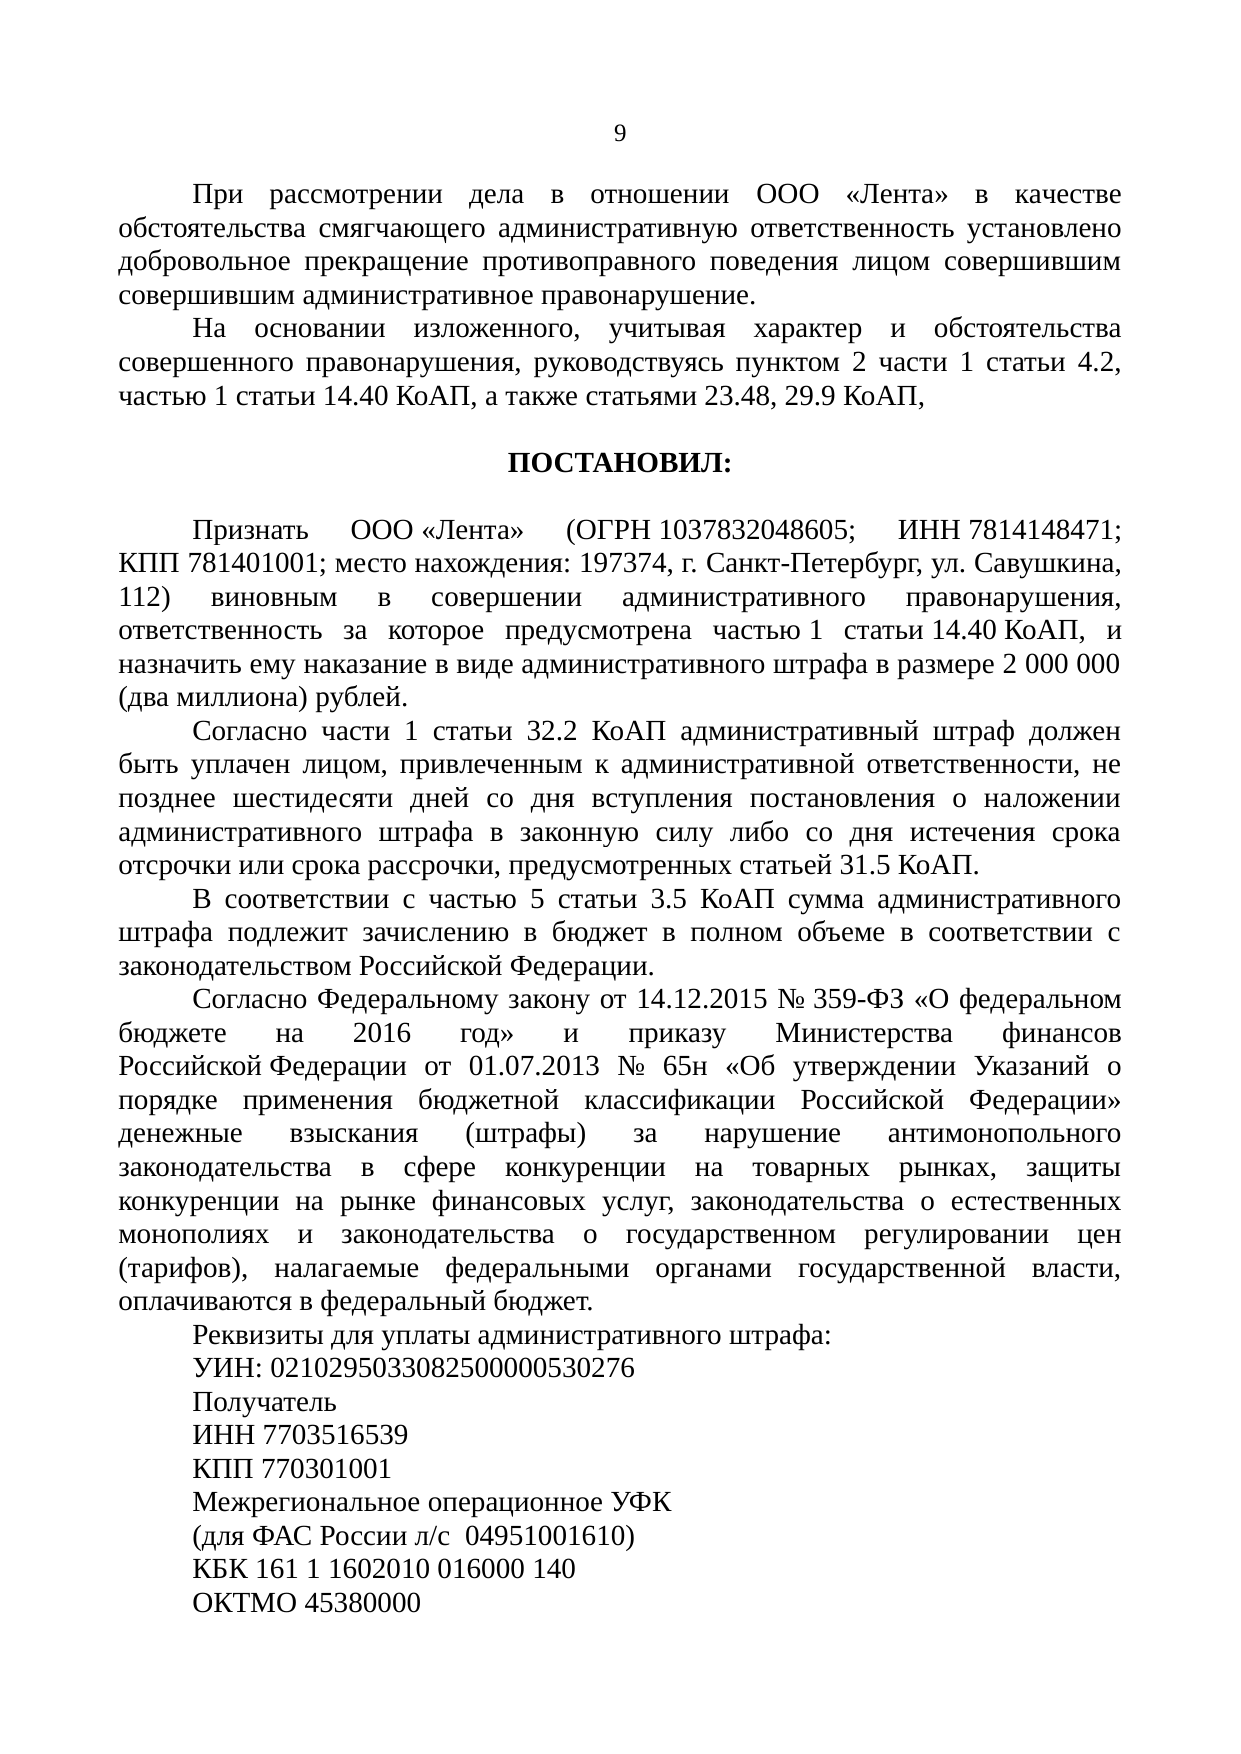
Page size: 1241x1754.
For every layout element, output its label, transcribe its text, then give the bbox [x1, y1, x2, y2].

text При рассмотрении дела в отношении ООО «Лента» в качестве обстоятельства смягчающего административную ответственность установлено добровольное прекращение противоправного поведения лицом совершившим совершившим административное правонарушение. [118, 176, 1122, 311]
text Реквизиты для уплаты административного штрафа: [118, 1317, 1122, 1350]
text Согласно Федеральному закону от 14.12.2015 № 359-ФЗ «О федеральном бюджете на 2016 год» и приказу Министерства финансов Российской Федерации от 01.07.2013 № 65н «Об утверждении Указаний о порядке применения бюджетной классификации Российской Федерации» денежные взыскания (штрафы) за нарушение антимонопольного законодательства в сфере конкуренции на товарных рынках, защиты конкуренции на рынке финансовых услуг, законодательства о естественных монополиях и законодательства о государственном регулировании цен (тарифов), налагаемые федеральными органами государственной власти, оплачиваются в федеральный бюджет. [118, 981, 1122, 1317]
text Признать ООО «Лента» (ОГРН 1037832048605; ИНН 7814148471; КПП 781401001; место нахождения: 197374, г. Санкт-Петербург, ул. Савушкина, 112) виновным в совершении административного правонарушения, ответственность за которое предусмотрена частью 1 статьи 14.40 КоАП, и назначить ему наказание в виде административного штрафа в размере 2 000 000 (два миллиона) рублей. [118, 512, 1122, 713]
text ОКТМО 45380000 [118, 1585, 1122, 1619]
text УИН: 0210295033082500000530276 [118, 1350, 1122, 1384]
text Межрегиональное операционное УФК [118, 1484, 1122, 1518]
text Согласно части 1 статьи 32.2 КоАП административный штраф должен быть уплачен лицом, привлеченным к административной ответственности, не позднее шестидесяти дней со дня вступления постановления о наложении административного штрафа в законную силу либо со дня истечения срока отсрочки или срока рассрочки, предусмотренных статьей 31.5 КоАП. [118, 713, 1122, 881]
text В соответствии с частью 5 статьи 3.5 КоАП сумма административного штрафа подлежит зачислению в бюджет в полном объеме в соответствии с законодательством Российской Федерации. [118, 881, 1122, 981]
text КПП 770301001 [118, 1451, 1122, 1484]
text (для ФАС России л/с 04951001610) [118, 1518, 1122, 1552]
text ИНН 7703516539 [118, 1417, 1122, 1451]
text На основании изложенного, учитывая характер и обстоятельства совершенного правонарушения, руководствуясь пунктом 2 части 1 статьи 4.2, частью 1 статьи 14.40 КоАП, а также статьями 23.48, 29.9 КоАП, [118, 311, 1122, 411]
text Получатель [118, 1384, 1122, 1417]
text ПОСТАНОВИЛ: [118, 445, 1122, 478]
text КБК 161 1 1602010 016000 140 [118, 1552, 1122, 1585]
